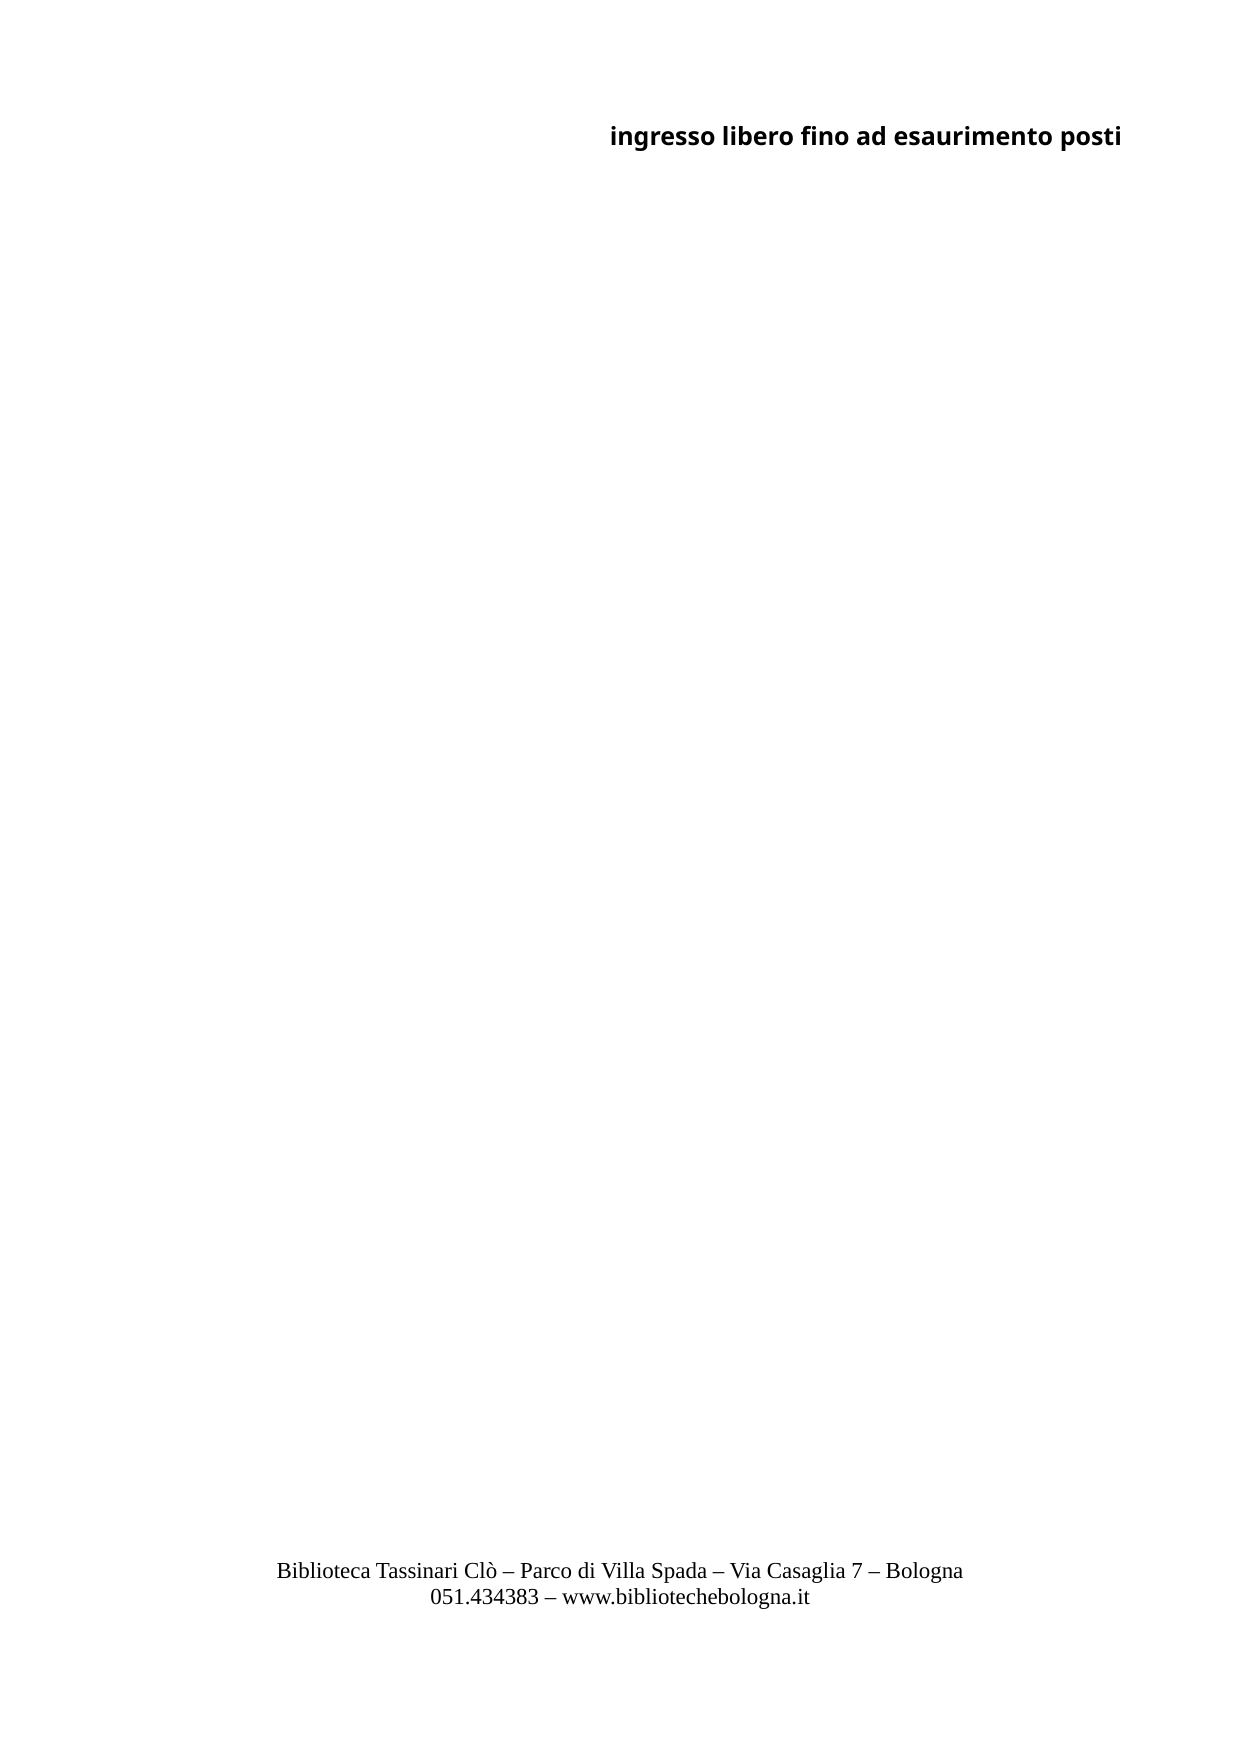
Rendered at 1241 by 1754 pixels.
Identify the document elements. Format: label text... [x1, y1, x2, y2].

text ingresso libero fino ad esaurimento posti [118, 118, 1122, 152]
